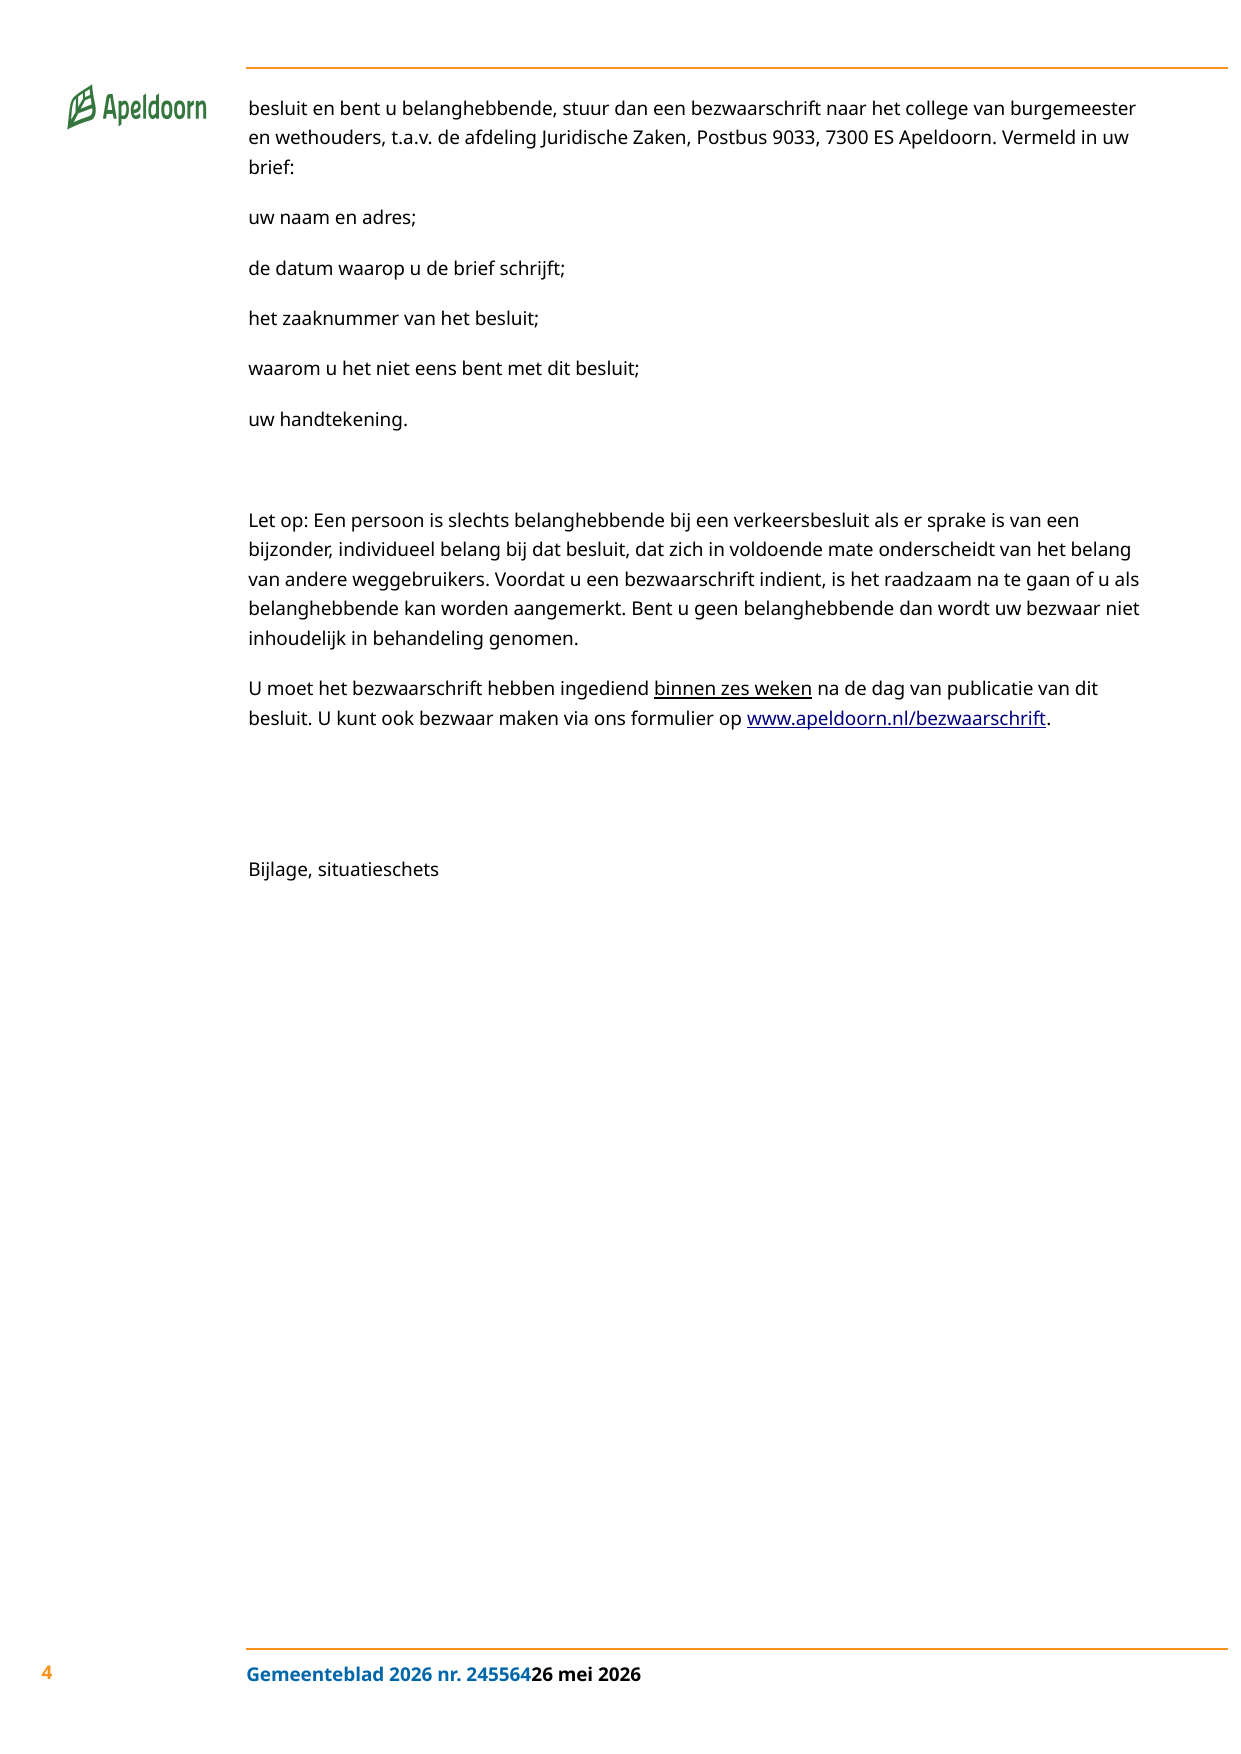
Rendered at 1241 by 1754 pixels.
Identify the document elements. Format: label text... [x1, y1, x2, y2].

text Bijlage, situatieschets [248, 856, 1152, 882]
picture [41, 47, 231, 172]
text Let op: Een persoon is slechts belanghebbende bij een verkeersbesluit als er sprake is van een bijzonder, individueel belang bij dat besluit, dat zich in voldoende mate onderscheidt van het belang van andere weggebruikers. Voordat u een bezwaarschrift indient, is het raadzaam na te gaan of u als belanghebbende kan worden aangemerkt. Bent u geen belanghebbende dan wordt uw bezwaar niet inhoudelijk in behandeling genomen. [248, 507, 1152, 651]
text de datum waarop u de brief schrijft; [248, 255, 1152, 281]
text U moet het bezwaarschrift hebben ingediend binnen zes weken na de dag van publicatie van dit besluit. U kunt ook bezwaar maken via ons formulier op www.apeldoorn.nl/bezwaarschrift. [248, 676, 1152, 731]
text waarom u het niet eens bent met dit besluit; [248, 356, 1152, 381]
text uw handtekening. [248, 406, 1152, 432]
text besluit en bent u belanghebbende, stuur dan een bezwaarschrift naar het college van burgemeester en wethouders, t.a.v. de afdeling Juridische Zaken, Postbus 9033, 7300 ES Apeldoorn. Vermeld in uw brief: [248, 95, 1152, 180]
text het zaaknummer van het besluit; [248, 305, 1152, 331]
text uw naam en adres; [248, 204, 1152, 230]
